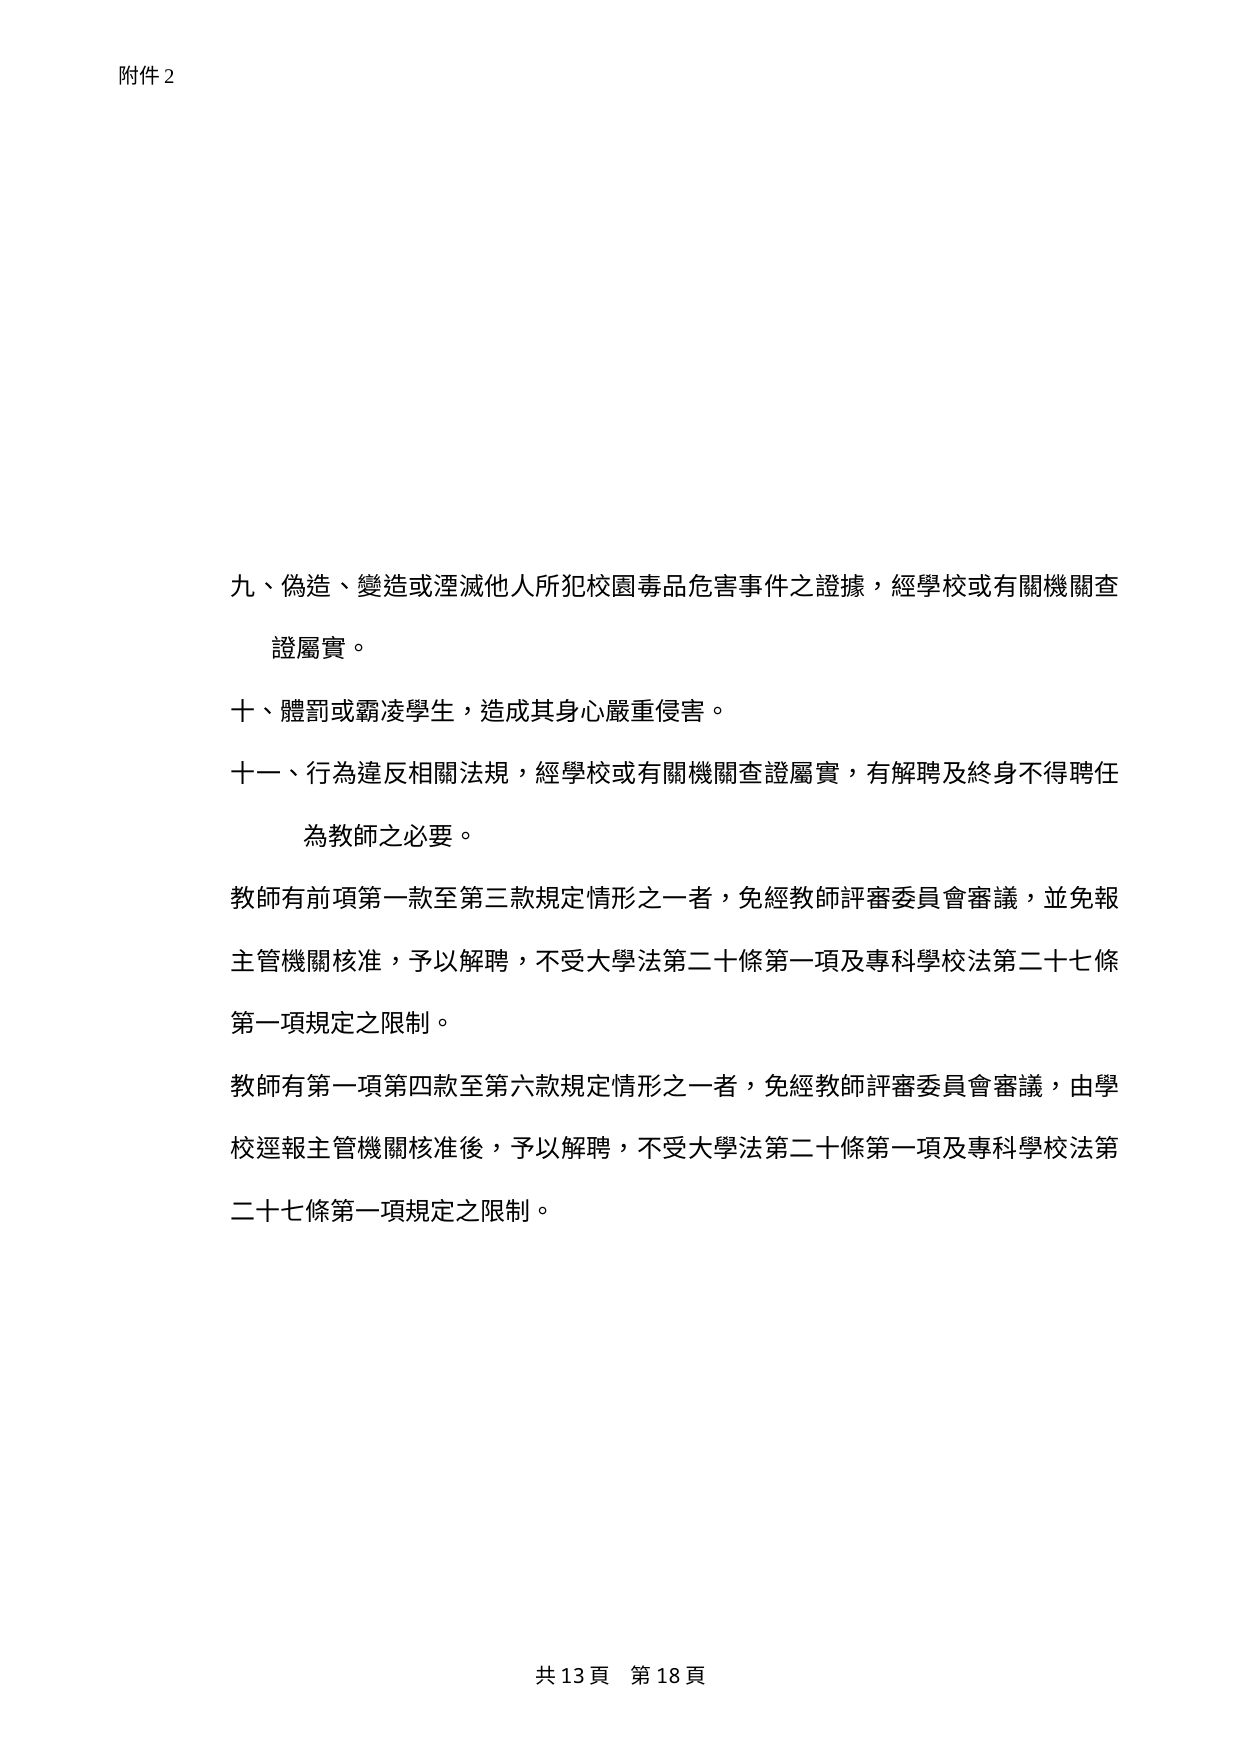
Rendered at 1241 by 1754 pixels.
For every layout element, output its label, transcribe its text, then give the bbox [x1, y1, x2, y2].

text 十、體罰或霸凌學生，造成其身心嚴重侵害。 [230, 668, 1122, 730]
text 教師有前項第一款至第三款規定情形之一者，免經教師評審委員會審議，並免報主管機關核准，予以解聘，不受大學法第二十條第一項及專科學校法第二十七條第一項規定之限制。 [230, 855, 1122, 1043]
text 十一、行為違反相關法規，經學校或有關機關查證屬實，有解聘及終身不得聘任為教師之必要。 [230, 730, 1122, 855]
text 教師有第一項第四款至第六款規定情形之一者，免經教師評審委員會審議，由學校逕報主管機關核准後，予以解聘，不受大學法第二十條第一項及專科學校法第二十七條第一項規定之限制。 [230, 1043, 1122, 1230]
text 九、偽造、變造或湮滅他人所犯校園毒品危害事件之證據，經學校或有關機關查證屬實。 [230, 543, 1122, 668]
